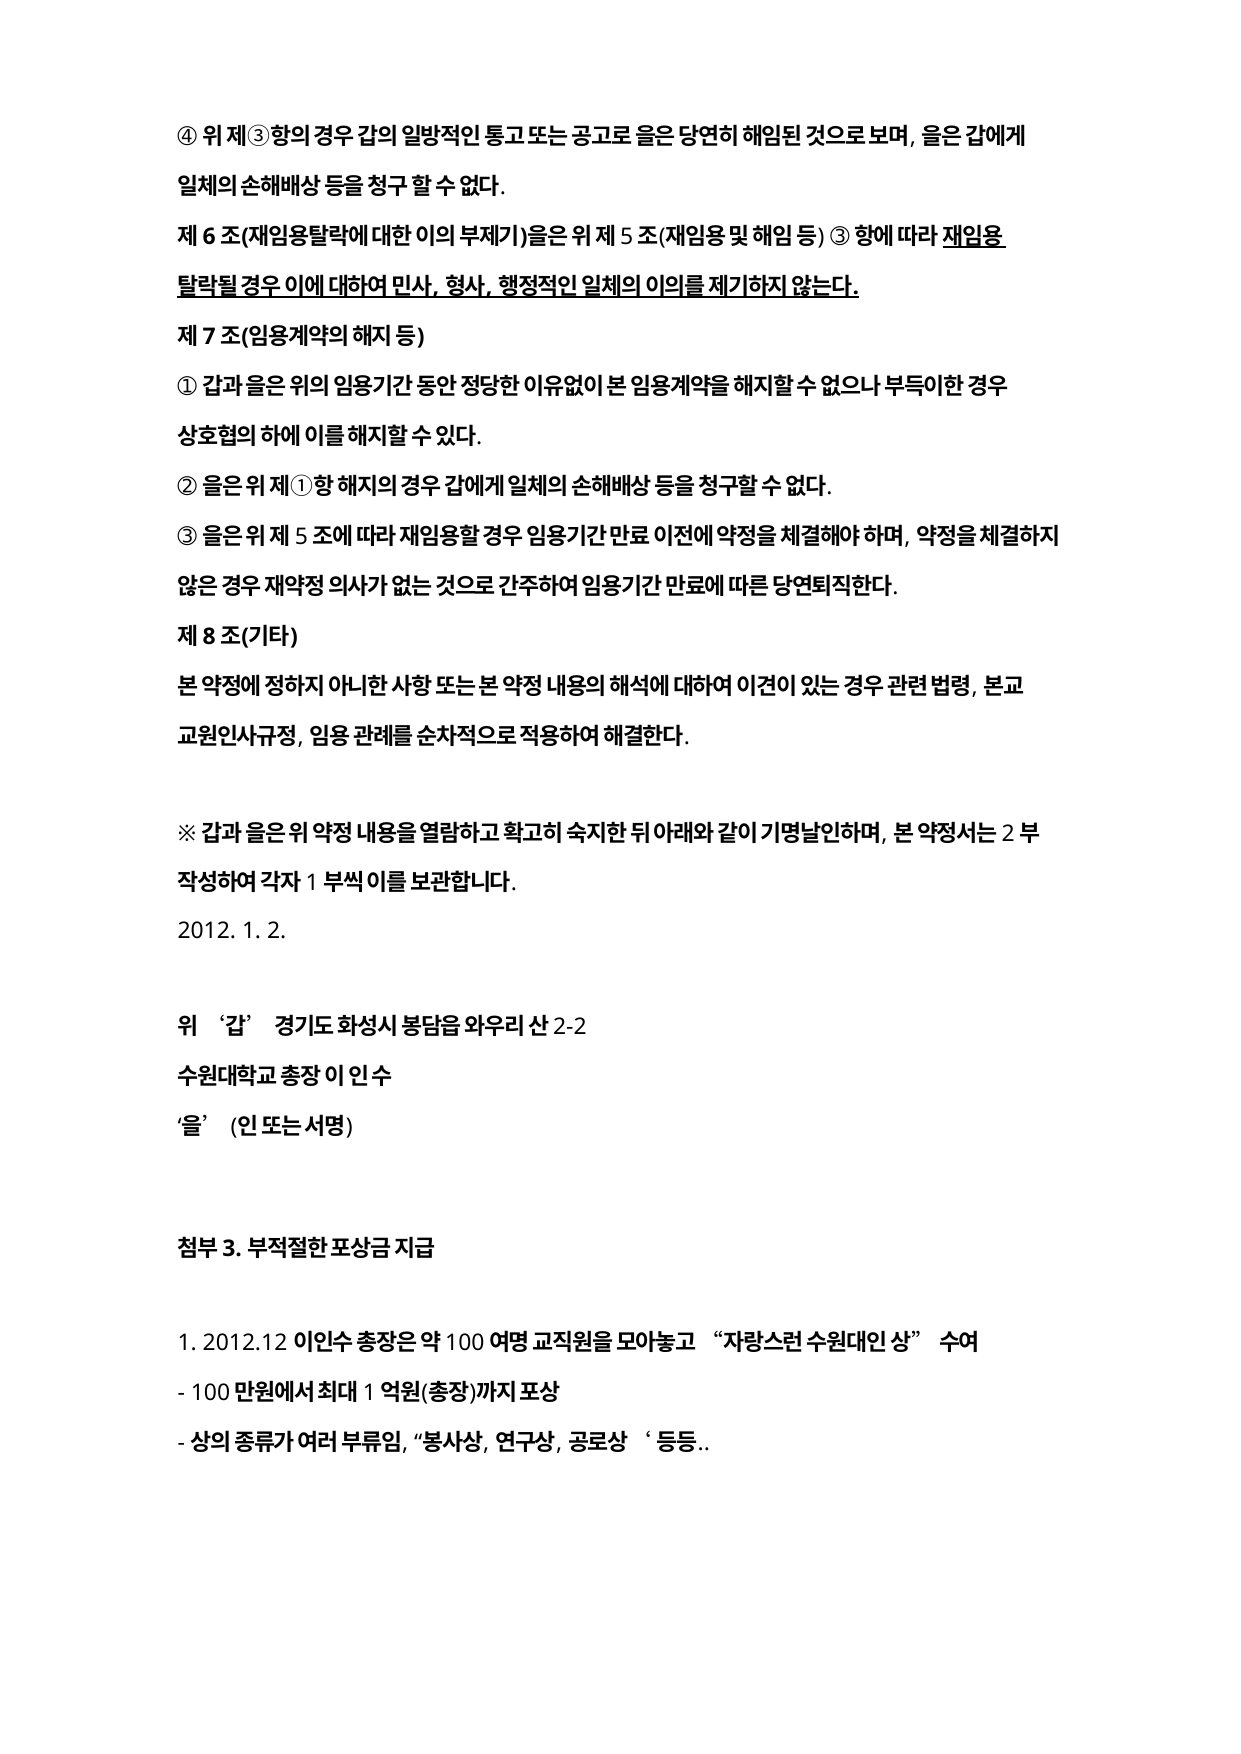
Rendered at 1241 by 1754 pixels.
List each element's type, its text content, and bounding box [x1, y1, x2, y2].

text 제 6조(재임용탈락에 대한 이의 부제기)을은 위 제 5조(재임용 및 해임 등) ➂항에 따라 재임용 탈락될 경우 이에 대하여 민사, 형사, 행정적인 일체의 이의를 제기하지 않는다. [177, 218, 1063, 301]
text ➁ 을은 위 제➀항 해지의 경우 갑에게 일체의 손해배상 등을 청구할 수 없다. [177, 468, 1063, 501]
text 본 약정에 정하지 아니한 사항 또는 본 약정 내용의 해석에 대하여 이견이 있는 경우 관련 법령, 본교 교원인사규정, 임용 관례를 순차적으로 적용하여 해결한다. [177, 668, 1063, 751]
text ※ 갑과 을은 위 약정 내용을 열람하고 확고히 숙지한 뒤 아래와 같이 기명날인하며, 본 약정서는 2부 작성하여 각자 1부씩 이를 보관합니다. [177, 814, 1063, 898]
text 제 7조(임용계약의 해지 등) [177, 318, 1063, 351]
text 제 8조(기타) [177, 618, 1063, 651]
text 1. 2012.12 이인수 총장은 약 100여명 교직원을 모아놓고 “자랑스런 수원대인 상” 수여 [177, 1324, 1063, 1358]
text - 상의 종류가 여러 부류임, “봉사상, 연구상, 공로상‘ 등등.. [177, 1424, 1063, 1458]
text ➀ 갑과 을은 위의 임용기간 동안 정당한 이유없이 본 임용계약을 해지할 수 없으나 부득이한 경우 상호협의 하에 이를 해지할 수 있다. [177, 368, 1063, 451]
text - 100만원에서 최대 1억원(총장)까지 포상 [177, 1374, 1063, 1408]
text 위 ‘갑’ 경기도 화성시 봉담읍 와우리 산 2-2 [177, 1008, 1063, 1041]
text 첨부 3. 부적절한 포상금 지급 [177, 1230, 1063, 1263]
text 2012. 1. 2. [177, 914, 1063, 946]
text ‘을’ (인 또는 서명) [177, 1108, 1063, 1141]
text ➂ 을은 위 제 5조에 따라 재임용할 경우 임용기간 만료 이전에 약정을 체결해야 하며, 약정을 체결하지 않은 경우 재약정 의사가 없는 것으로 간주하여 임용기간 만료에 따른 당연퇴직한다. [177, 518, 1063, 601]
text 수원대학교 총장 이 인 수 [177, 1058, 1063, 1091]
text ➃ 위 제➂항의 경우 갑의 일방적인 통고 또는 공고로 을은 당연히 해임된 것으로 보며, 을은 갑에게 일체의 손해배상 등을 청구 할 수 없다. [177, 118, 1063, 201]
